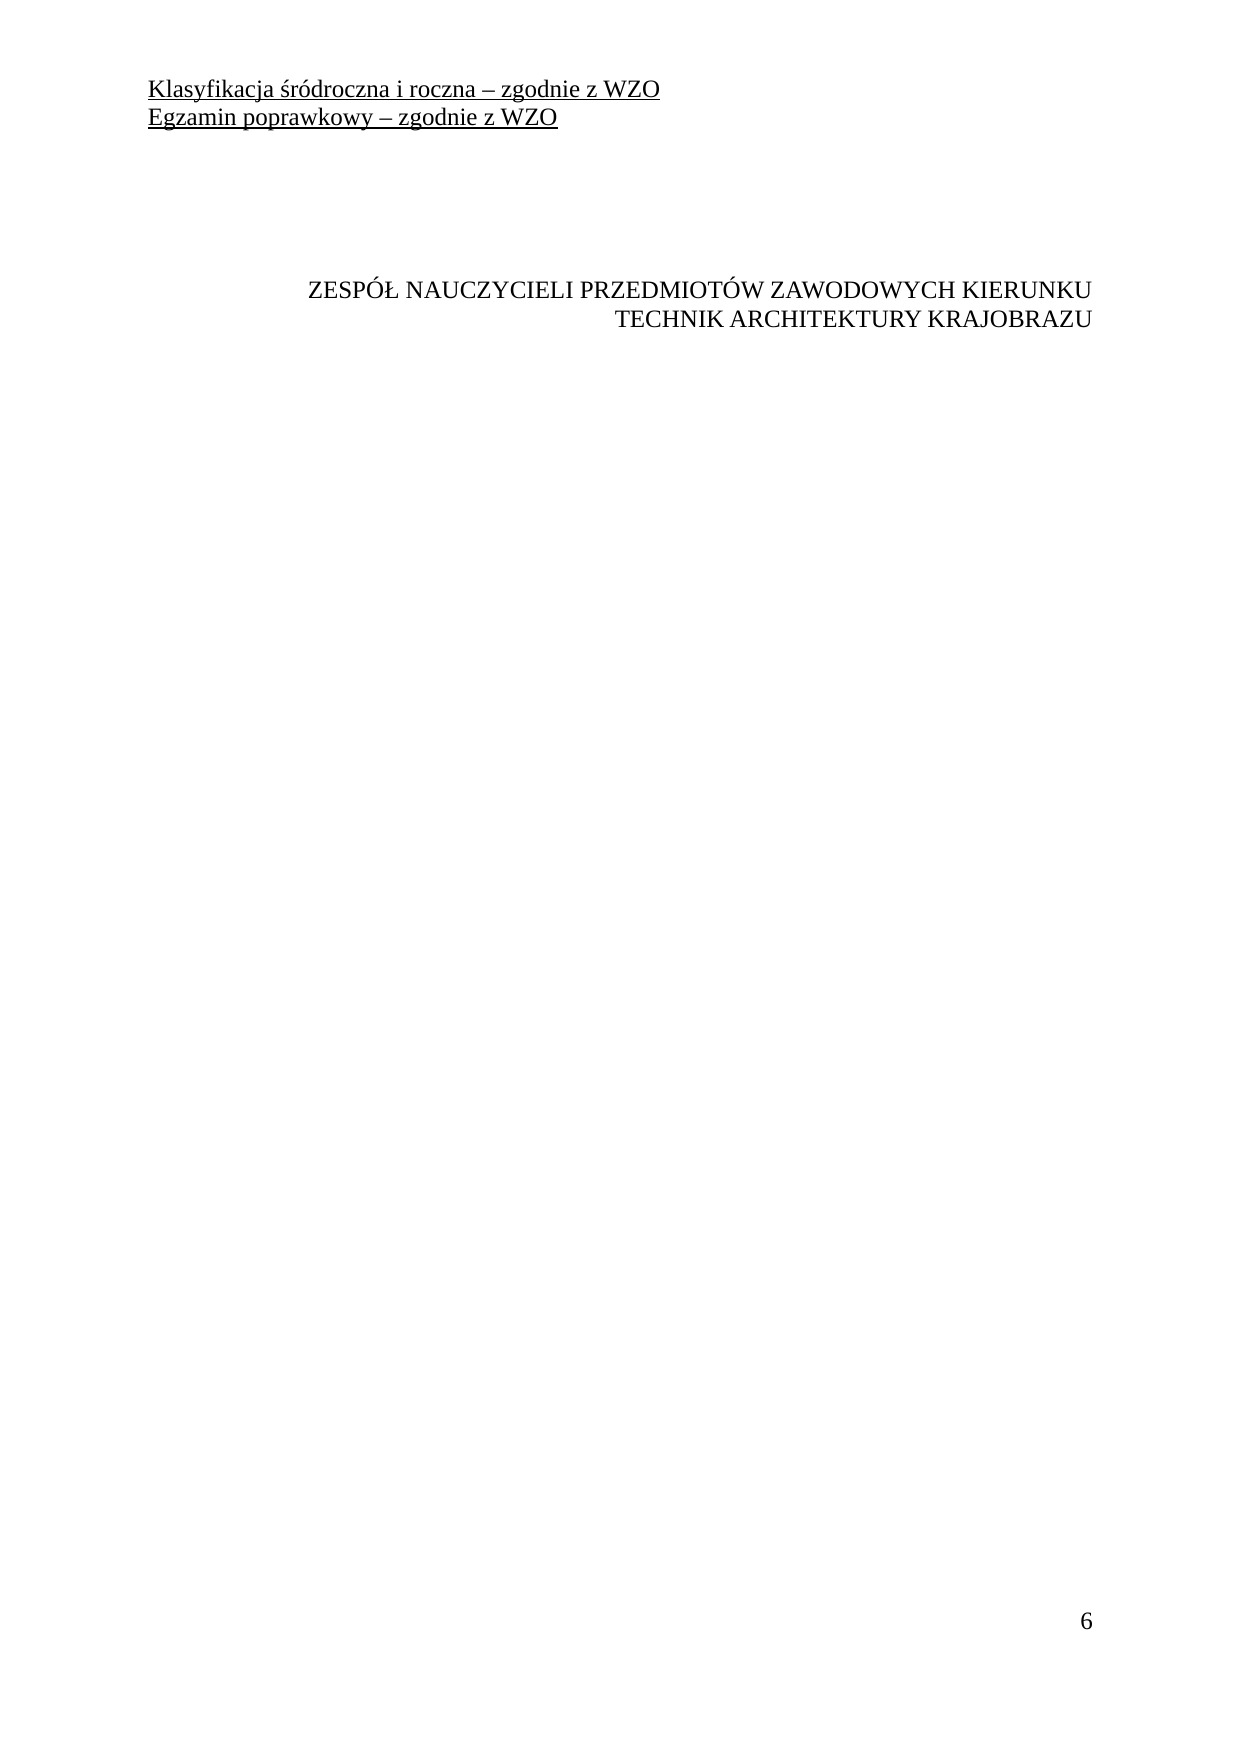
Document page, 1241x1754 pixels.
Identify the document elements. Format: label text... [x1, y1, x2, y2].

text ZESPÓŁ NAUCZYCIELI PRZEDMIOTÓW ZAWODOWYCH KIERUNKU [148, 275, 1093, 304]
text Egzamin poprawkowy – zgodnie z WZO [148, 102, 1093, 131]
text TECHNIK ARCHITEKTURY KRAJOBRAZU [148, 304, 1093, 332]
text Klasyfikacja śródroczna i roczna – zgodnie z WZO [148, 74, 1093, 102]
